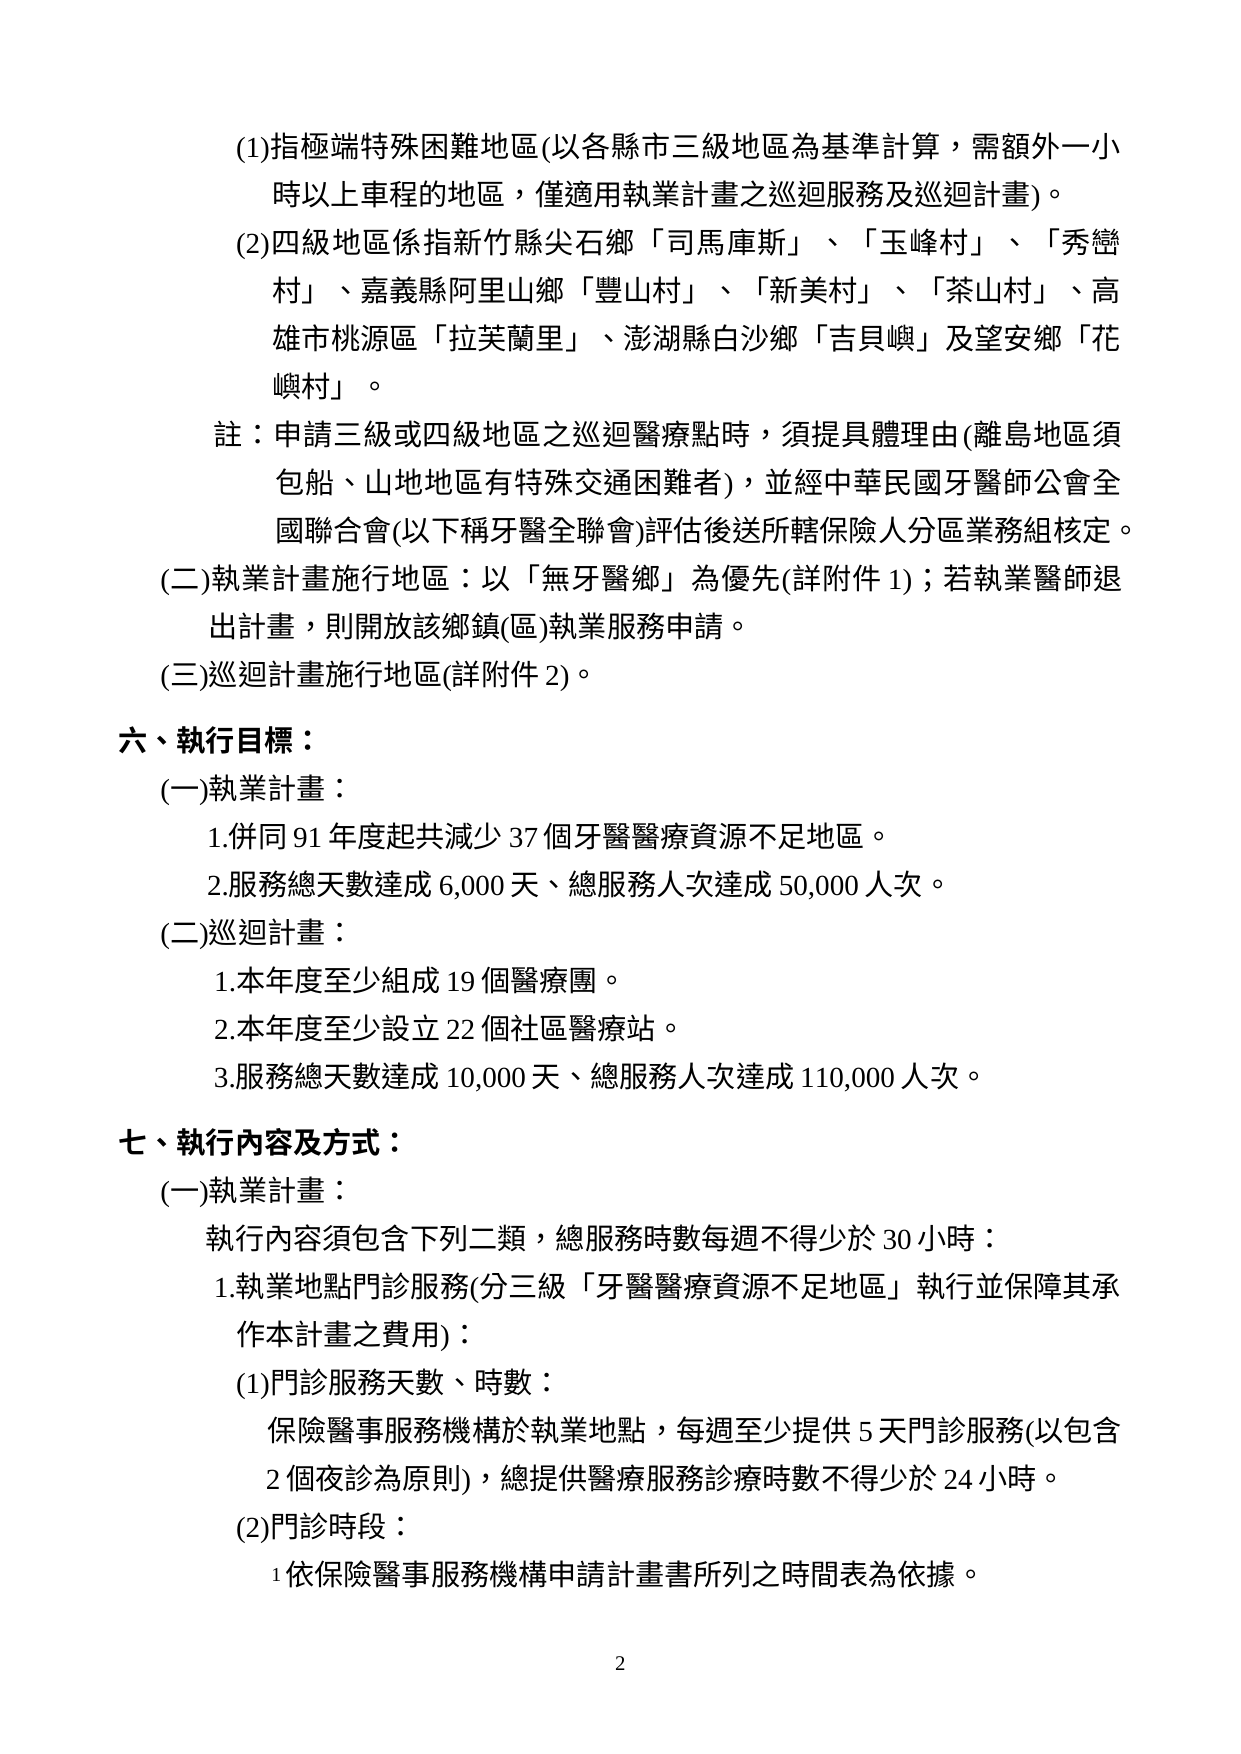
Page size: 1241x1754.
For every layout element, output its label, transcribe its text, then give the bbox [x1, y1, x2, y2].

text 執行內容須包含下列二類，總服務時數每週不得少於30小時： [206, 1211, 1122, 1259]
text (二)執業計畫施行地區：以「無牙醫鄉」為優先(詳附件1)；若執業醫師退出計畫，則開放該鄉鎮(區)執業服務申請。 [160, 551, 1122, 647]
text 保險醫事服務機構於執業地點，每週至少提供5天門診服務(以包含2個夜診為原則)，總提供醫療服務診療時數不得少於24小時。 [266, 1403, 1122, 1499]
text (一)執業計畫： [160, 761, 1122, 809]
text 1.併同91年度起共減少37個牙醫醫療資源不足地區。 [207, 809, 1122, 857]
text 2.服務總天數達成6,000天、總服務人次達成50,000人次。 [207, 857, 1122, 905]
text (一)執業計畫： [160, 1163, 1122, 1211]
text 七、執行內容及方式： [118, 1115, 1122, 1163]
text (2)門診時段： [236, 1499, 1122, 1547]
text (1)門診服務天數、時數： [236, 1355, 1122, 1403]
text 1依保險醫事服務機構申請計畫書所列之時間表為依據。 [271, 1547, 1122, 1594]
text (1)指極端特殊困難地區(以各縣市三級地區為基準計算，需額外一小時以上車程的地區，僅適用執業計畫之巡迴服務及巡迴計畫)。 [236, 119, 1122, 215]
text 2.本年度至少設立22個社區醫療站。 [214, 1001, 1122, 1049]
text (三)巡迴計畫施行地區(詳附件2)。 [160, 647, 1122, 694]
text 1.執業地點門診服務(分三級「牙醫醫療資源不足地區」執行並保障其承作本計畫之費用)： [214, 1259, 1122, 1355]
text 註：申請三級或四級地區之巡迴醫療點時，須提具體理由(離島地區須包船、山地地區有特殊交通困難者)，並經中華民國牙醫師公會全國聯合會(以下稱牙醫全聯會)評估後送所轄保險人分區業務組核定。 [214, 407, 1122, 551]
text 六、執行目標： [118, 713, 1122, 761]
text (二)巡迴計畫： [160, 905, 1122, 953]
text (2)四級地區係指新竹縣尖石鄉「司馬庫斯」、「玉峰村」、「秀巒村」、嘉義縣阿里山鄉「豐山村」、「新美村」、「茶山村」、高雄市桃源區「拉芙蘭里」、澎湖縣白沙鄉「吉貝嶼」及望安鄉「花嶼村」。 [236, 215, 1122, 407]
text 3.服務總天數達成10,000天、總服務人次達成110,000人次。 [214, 1049, 1122, 1097]
text 1.本年度至少組成19個醫療團。 [214, 953, 1122, 1001]
